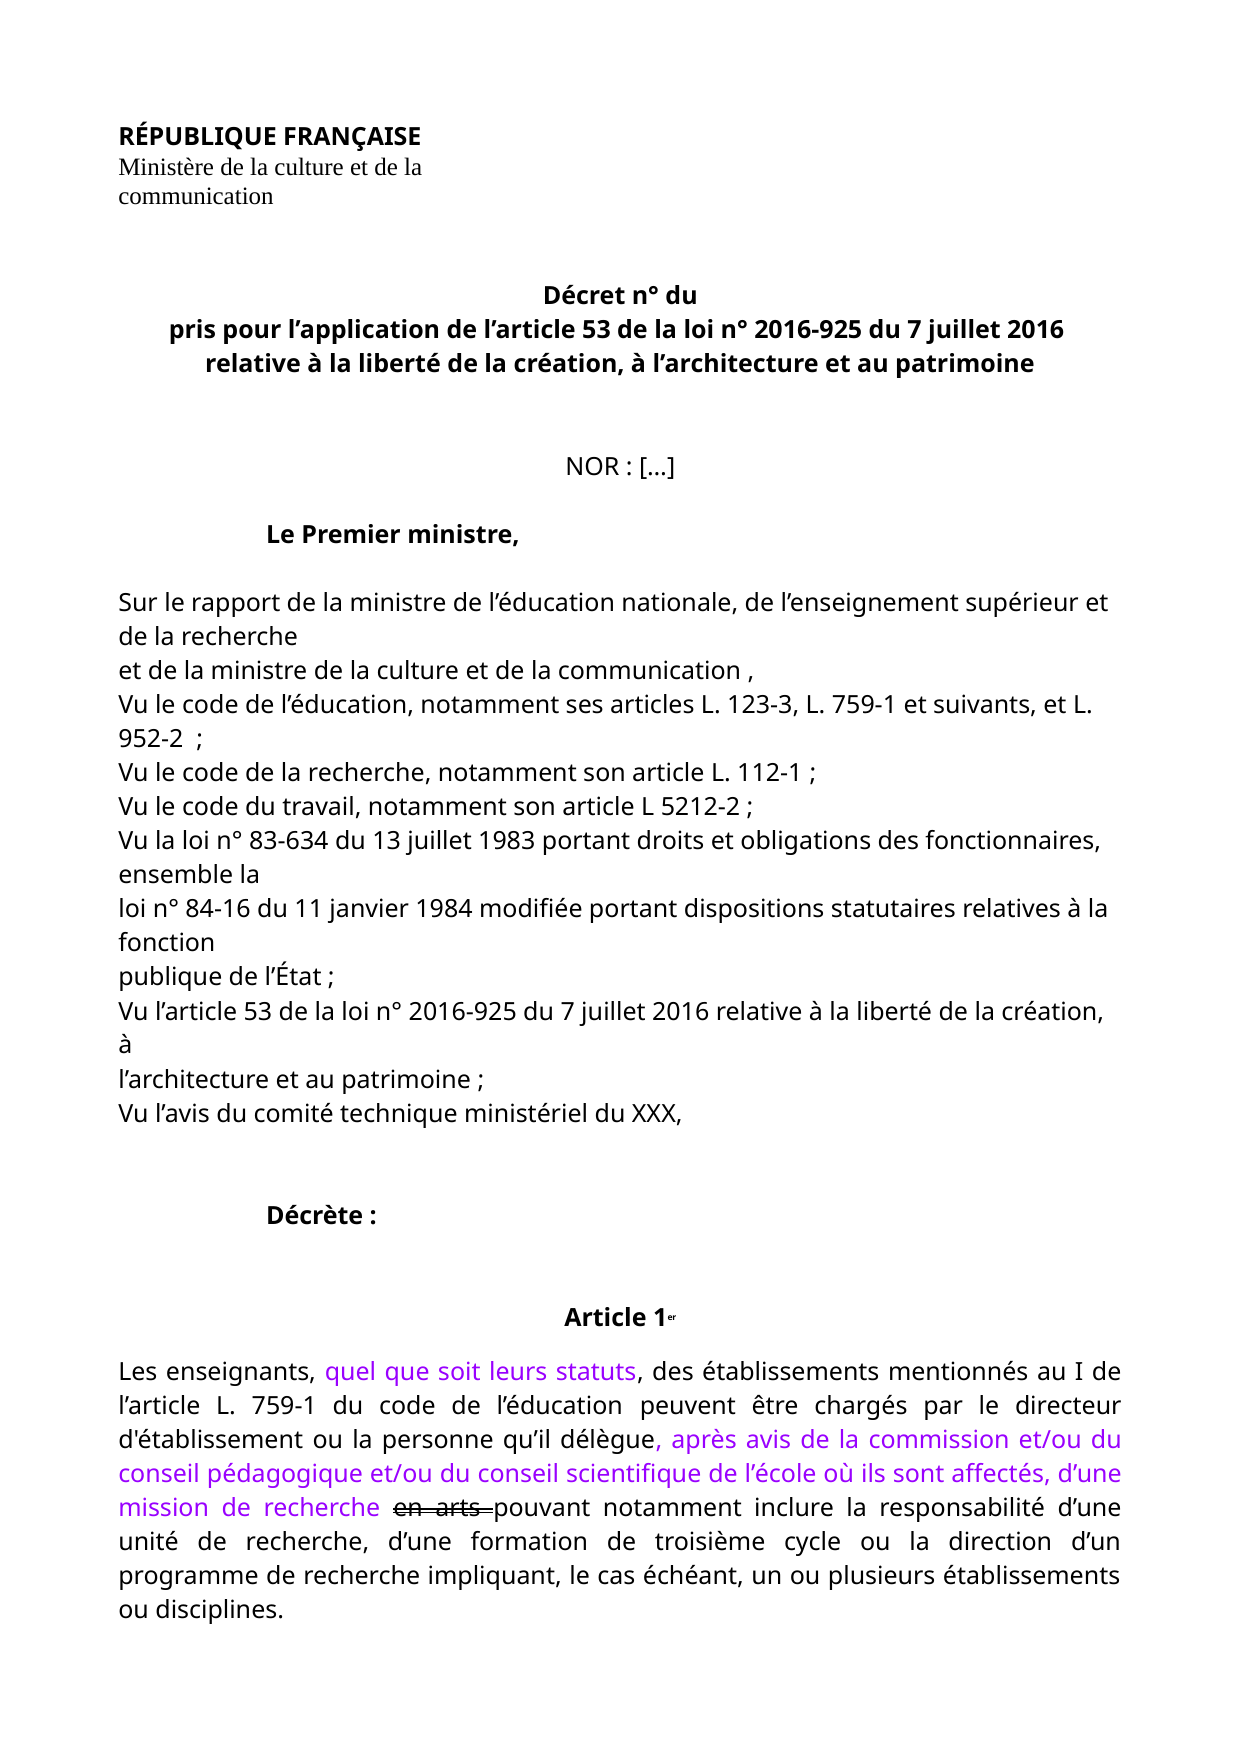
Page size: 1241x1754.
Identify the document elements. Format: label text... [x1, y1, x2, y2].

text publique de l’État ; [118, 959, 1122, 993]
text Ministère de la culture et de la [118, 152, 1122, 181]
text Vu le code de la recherche, notamment son article L. 112-1 ; [118, 755, 1122, 789]
text Vu l’avis du comité technique ministériel du XXX, [118, 1095, 1122, 1129]
text Décrète : [118, 1197, 1122, 1232]
text l’architecture et au patrimoine ; [118, 1061, 1122, 1095]
text Vu la loi n° 83-634 du 13 juillet 1983 portant droits et obligations des fonctionnaires, ensemble la [118, 823, 1122, 891]
text Vu l’article 53 de la loi n° 2016-925 du 7 juillet 2016 relative à la liberté de la création, à [118, 993, 1122, 1061]
text Sur le rapport de la ministre de l’éducation nationale, de l’enseignement supérieur et de la recherche [118, 584, 1122, 652]
text Décret n° du [118, 278, 1122, 312]
text Vu le code de l’éducation, notamment ses articles L. 123-3, L. 759-1 et suivants, et L. 952-2 ; [118, 687, 1122, 755]
text Le Premier ministre, [118, 516, 1122, 550]
text pris pour l’application de l’article 53 de la loi n° 2016-925 du 7 juillet 2016 [118, 312, 1122, 346]
text NOR : […] [118, 448, 1122, 482]
text Les enseignants, quel que soit leurs statuts, des établissements mentionnés au I de l’article L. 759-1 du code de l’éducation peuvent être chargés par le directeur d'établissement ou la personne qu’il délègue, après avis de la commission et/ou du conseil pédagogique et/ou du conseil scientifique de l’école où ils sont affectés, d’une mission de recherche en arts pouvant notamment inclure la responsabilité d’une unité de recherche, d’une formation de troisième cycle ou la direction d’un programme de recherche impliquant, le cas échéant, un ou plusieurs établissements ou disciplines. [118, 1354, 1122, 1626]
text relative à la liberté de la création, à l’architecture et au patrimoine [118, 346, 1122, 380]
text Article 1er [118, 1300, 1122, 1334]
text RÉPUBLIQUE FRANÇAISE [118, 118, 1122, 152]
text communication [118, 181, 1122, 210]
text Vu le code du travail, notamment son article L 5212-2 ; [118, 789, 1122, 823]
text loi n° 84-16 du 11 janvier 1984 modifiée portant dispositions statutaires relatives à la fonction [118, 891, 1122, 959]
text et de la ministre de la culture et de la communication , [118, 652, 1122, 687]
